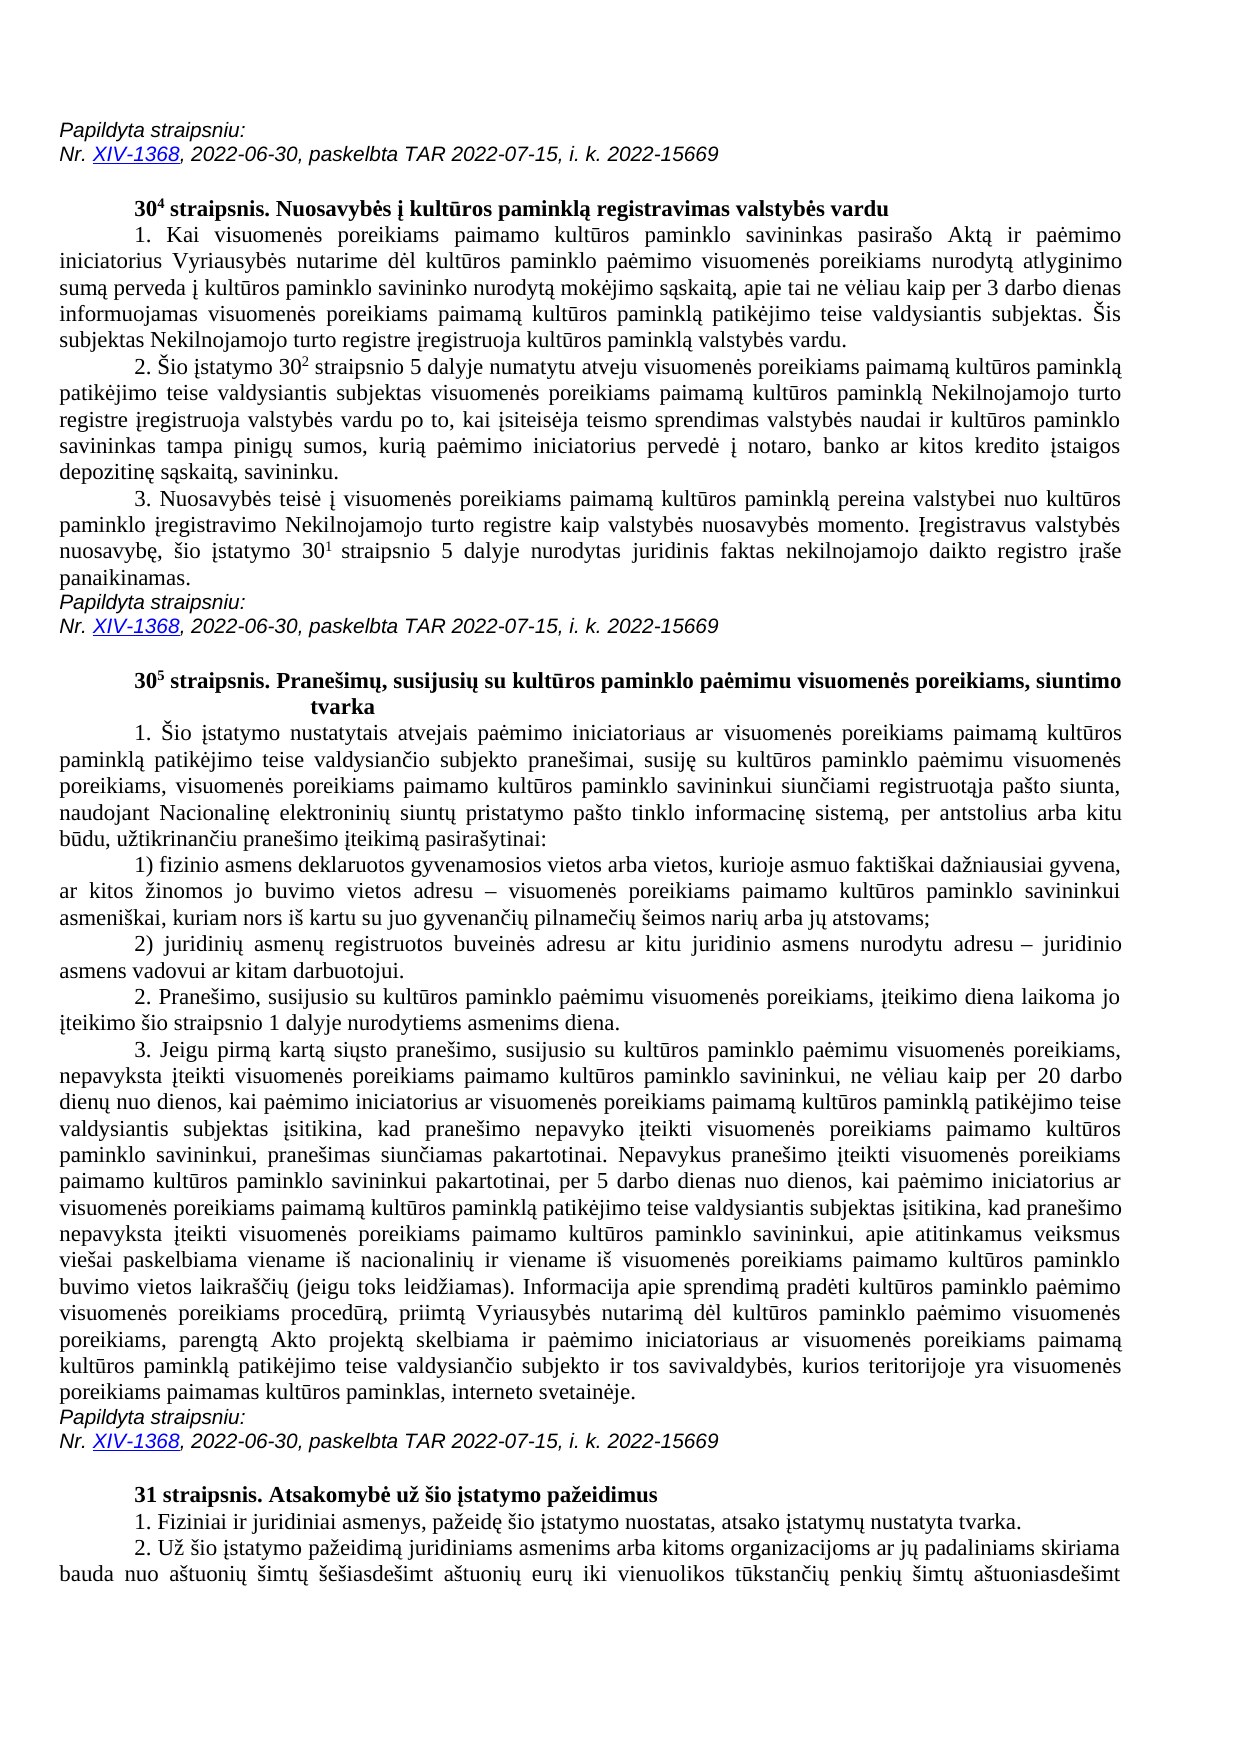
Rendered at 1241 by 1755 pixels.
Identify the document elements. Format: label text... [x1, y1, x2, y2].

text 1. Šio įstatymo nustatytais atvejais paėmimo iniciatoriaus ar visuomenės poreikiams paimamą kultūros paminklą patikėjimo teise valdysiančio subjekto pranešimai, susiję su kultūros paminklo paėmimu visuomenės poreikiams, visuomenės poreikiams paimamo kultūros paminklo savininkui siunčiami registruotąja pašto siunta, naudojant Nacionalinę elektroninių siuntų pristatymo pašto tinklo informacinę sistemą, per antstolius arba kitu būdu, užtikrinančiu pranešimo įteikimą pasirašytinai: [59, 719, 1122, 851]
text Nr. XIV-1368, 2022-06-30, paskelbta TAR 2022-07-15, i. k. 2022-15669 [59, 1429, 1122, 1453]
text 304 straipsnis. Nuosavybės į kultūros paminklą registravimas valstybės vardu [59, 195, 1122, 221]
text Nr. XIV-1368, 2022-06-30, paskelbta TAR 2022-07-15, i. k. 2022-15669 [59, 614, 1122, 638]
text 1. Kai visuomenės poreikiams paimamo kultūros paminklo savininkas pasirašo Aktą ir paėmimo iniciatorius Vyriausybės nutarime dėl kultūros paminklo paėmimo visuomenės poreikiams nurodytą atlyginimo sumą perveda į kultūros paminklo savininko nurodytą mokėjimo sąskaitą, apie tai ne vėliau kaip per 3 darbo dienas informuojamas visuomenės poreikiams paimamą kultūros paminklą patikėjimo teise valdysiantis subjektas. Šis subjektas Nekilnojamojo turto registre įregistruoja kultūros paminklą valstybės vardu. [59, 221, 1122, 353]
text 305 straipsnis. Pranešimų, susijusių su kultūros paminklo paėmimu visuomenės poreikiams, siuntimo tvarka [134, 667, 1122, 719]
text 3. Nuosavybės teisė į visuomenės poreikiams paimamą kultūros paminklą pereina valstybei nuo kultūros paminklo įregistravimo Nekilnojamojo turto registre kaip valstybės nuosavybės momento. Įregistravus valstybės nuosavybę, šio įstatymo 301 straipsnio 5 dalyje nurodytas juridinis faktas nekilnojamojo daikto registro įraše panaikinamas. [59, 485, 1122, 590]
text Papildyta straipsniu: [59, 118, 1122, 142]
text Papildyta straipsniu: [59, 1405, 1122, 1429]
text Nr. XIV-1368, 2022-06-30, paskelbta TAR 2022-07-15, i. k. 2022-15669 [59, 142, 1122, 166]
text 3. Jeigu pirmą kartą siųsto pranešimo, susijusio su kultūros paminklo paėmimu visuomenės poreikiams, nepavyksta įteikti visuomenės poreikiams paimamo kultūros paminklo savininkui, ne vėliau kaip per 20 darbo dienų nuo dienos, kai paėmimo iniciatorius ar visuomenės poreikiams paimamą kultūros paminklą patikėjimo teise valdysiantis subjektas įsitikina, kad pranešimo nepavyko įteikti visuomenės poreikiams paimamo kultūros paminklo savininkui, pranešimas siunčiamas pakartotinai. Nepavykus pranešimo įteikti visuomenės poreikiams paimamo kultūros paminklo savininkui pakartotinai, per 5 darbo dienas nuo dienos, kai paėmimo iniciatorius ar visuomenės poreikiams paimamą kultūros paminklą patikėjimo teise valdysiantis subjektas įsitikina, kad pranešimo nepavyksta įteikti visuomenės poreikiams paimamo kultūros paminklo savininkui, apie atitinkamus veiksmus viešai paskelbiama viename iš nacionalinių ir viename iš visuomenės poreikiams paimamo kultūros paminklo buvimo vietos laikraščių (jeigu toks leidžiamas). Informacija apie sprendimą pradėti kultūros paminklo paėmimo visuomenės poreikiams procedūrą, priimtą Vyriausybės nutarimą dėl kultūros paminklo paėmimo visuomenės poreikiams, parengtą Akto projektą skelbiama ir paėmimo iniciatoriaus ar visuomenės poreikiams paimamą kultūros paminklą patikėjimo teise valdysiančio subjekto ir tos savivaldybės, kurios teritorijoje yra visuomenės poreikiams paimamas kultūros paminklas, interneto svetainėje. [59, 1036, 1122, 1405]
text 1) fizinio asmens deklaruotos gyvenamosios vietos arba vietos, kurioje asmuo faktiškai dažniausiai gyvena, ar kitos žinomos jo buvimo vietos adresu – visuomenės poreikiams paimamo kultūros paminklo savininkui asmeniškai, kuriam nors iš kartu su juo gyvenančių pilnamečių šeimos narių arba jų atstovams; [59, 851, 1122, 930]
text Papildyta straipsniu: [59, 590, 1122, 614]
text 2. Už šio įstatymo pažeidimą juridiniams asmenims arba kitoms organizacijoms ar jų padaliniams skiriama bauda nuo aštuonių šimtų šešiasdešimt aštuonių eurų iki vienuolikos tūkstančių penkių šimtų aštuoniasdešimt [59, 1534, 1122, 1587]
text 2. Pranešimo, susijusio su kultūros paminklo paėmimu visuomenės poreikiams, įteikimo diena laikoma jo įteikimo šio straipsnio 1 dalyje nurodytiems asmenims diena. [59, 983, 1122, 1036]
text 31 straipsnis. Atsakomybė už šio įstatymo pažeidimus [59, 1481, 1122, 1508]
text 2. Šio įstatymo 302 straipsnio 5 dalyje numatytu atveju visuomenės poreikiams paimamą kultūros paminklą patikėjimo teise valdysiantis subjektas visuomenės poreikiams paimamą kultūros paminklą Nekilnojamojo turto registre įregistruoja valstybės vardu po to, kai įsiteisėja teismo sprendimas valstybės naudai ir kultūros paminklo savininkas tampa pinigų sumos, kurią paėmimo iniciatorius pervedė į notaro, banko ar kitos kredito įstaigos depozitinę sąskaitą, savininku. [59, 353, 1122, 485]
text 1. Fiziniai ir juridiniai asmenys, pažeidę šio įstatymo nuostatas, atsako įstatymų nustatyta tvarka. [59, 1508, 1122, 1534]
text 2) juridinių asmenų registruotos buveinės adresu ar kitu juridinio asmens nurodytu adresu – juridinio asmens vadovui ar kitam darbuotojui. [59, 930, 1122, 983]
